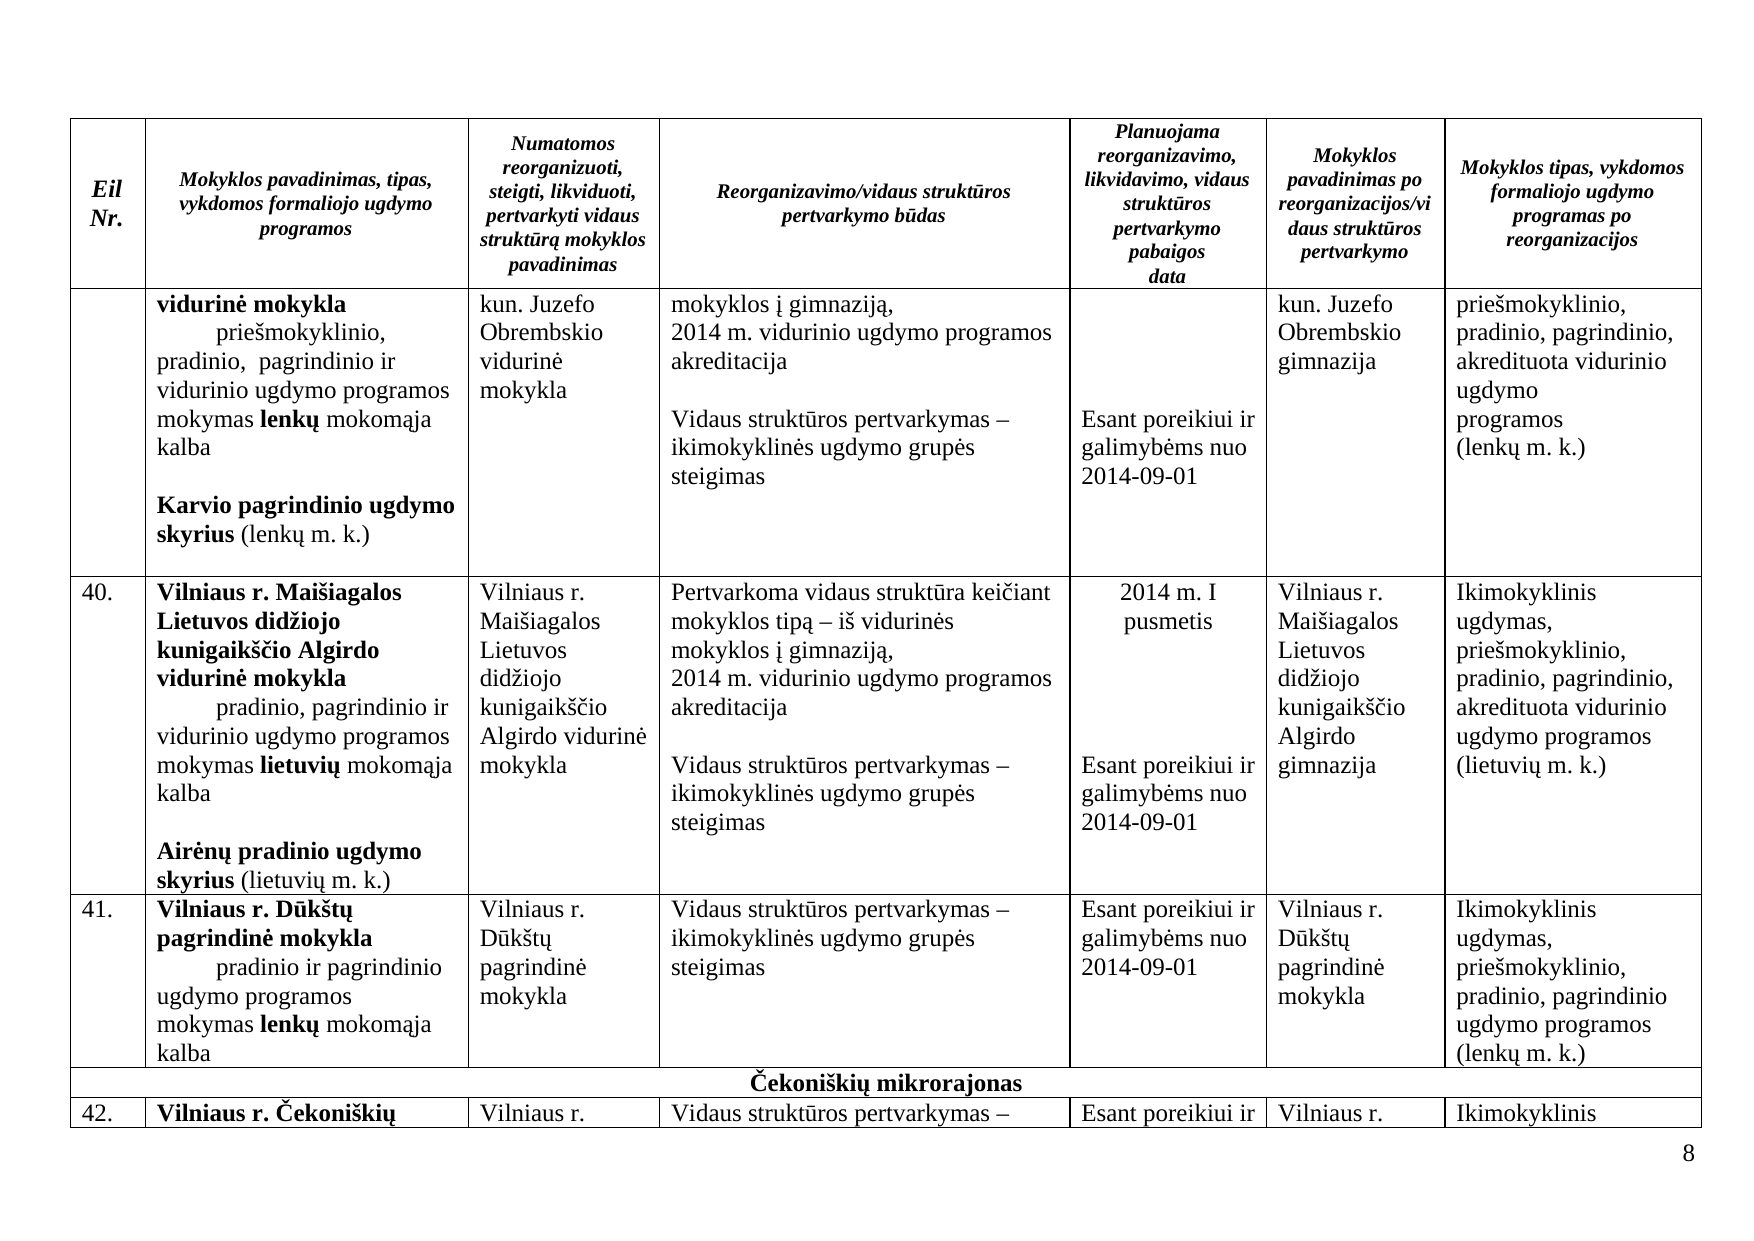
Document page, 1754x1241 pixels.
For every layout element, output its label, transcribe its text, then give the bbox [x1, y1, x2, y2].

table_cell Vilniaus r. Dūkštų pagrindinė mokykla [469, 895, 659, 1067]
table_cell Vilniaus r. Maišiagalos Lietuvos didžiojo kunigaikščio Algirdo vidurinė mokykla [469, 577, 659, 893]
table_cell priešmokyklinio, pradinio, pagrindinio, akredituota vidurinio ugdymo programos (lenkų m. k.) [1446, 289, 1701, 576]
table_header Mokyklos pavadinimas, tipas, vykdomos formaliojo ugdymo programos [146, 119, 468, 288]
table_header Mokyklos tipas, vykdomos formaliojo ugdymo programas po reorganizacijos [1446, 119, 1701, 288]
table_cell kun. Juzefo Obrembskio vidurinė mokykla [469, 289, 659, 576]
table_cell Čekoniškių mikrorajonas [71, 1068, 1701, 1097]
table_cell Ikimokyklinis ugdymas, priešmokyklinio, pradinio, pagrindinio, akredituota vidurinio ugdymo programos (lietuvių m. k.) [1446, 577, 1701, 893]
table_cell Esant poreikiui ir [1071, 1098, 1266, 1127]
table_header Numatomos reorganizuoti, steigti, likviduoti, pertvarkyti vidaus struktūrą mokyklos pavadinimas [469, 119, 659, 288]
table_cell Ikimokyklinis [1446, 1098, 1701, 1127]
table_cell 41. [71, 895, 145, 1067]
table_cell Esant poreikiui ir galimybėms nuo 2014-09-01 [1071, 289, 1266, 576]
table_cell Vilniaus r. Maišiagalos Lietuvos didžiojo kunigaikščio Algirdo gimnazija [1267, 577, 1444, 893]
table_cell Vilniaus r. [1267, 1098, 1444, 1127]
table_header Eil Nr. [71, 119, 145, 288]
table_header Mokyklos pavadinimas po reorganizacijos/vidaus struktūros pertvarkymo [1267, 119, 1444, 288]
table_cell Ikimokyklinis ugdymas, priešmokyklinio, pradinio, pagrindinio ugdymo programos (lenkų m. k.) [1446, 895, 1701, 1067]
table_header Planuojama reorganizavimo, likvidavimo, vidaus struktūros pertvarkymo pabaigos data [1071, 119, 1266, 288]
table_cell mokyklos į gimnaziją, 2014 m. vidurinio ugdymo programos akreditacija Vidaus struktūros pertvarkymas – ikimokyklinės ugdymo grupės steigimas [660, 289, 1069, 576]
table_header Reorganizavimo/vidaus struktūros pertvarkymo būdas [660, 119, 1069, 288]
table_cell Vilniaus r. Čekoniškių [146, 1098, 468, 1127]
table_cell kun. Juzefo Obrembskio gimnazija [1267, 289, 1444, 576]
table_cell Vilniaus r. [469, 1098, 659, 1127]
table_cell Vilniaus r. Maišiagalos Lietuvos didžiojo kunigaikščio Algirdo vidurinė mokykla pradinio, pagrindinio ir vidurinio ugdymo programos mokymas lietuvių mokomąja kalba Airėnų pradinio ugdymo skyrius (lietuvių m. k.) [146, 577, 468, 893]
table_cell Vidaus struktūros pertvarkymas – [660, 1098, 1069, 1127]
table_cell 2014 m. I pusmetis Esant poreikiui ir galimybėms nuo 2014-09-01 [1071, 577, 1266, 893]
table_cell Vidaus struktūros pertvarkymas – ikimokyklinės ugdymo grupės steigimas [660, 895, 1069, 1067]
table_cell 42. [71, 1098, 145, 1127]
table_cell Vilniaus r. Dūkštų pagrindinė mokykla pradinio ir pagrindinio ugdymo programos mokymas lenkų mokomąja kalba [146, 895, 468, 1067]
table_cell vidurinė mokykla priešmokyklinio, pradinio, pagrindinio ir vidurinio ugdymo programos mokymas lenkų mokomąja kalba Karvio pagrindinio ugdymo skyrius (lenkų m. k.) [146, 289, 468, 576]
table_cell Vilniaus r. Dūkštų pagrindinė mokykla [1267, 895, 1444, 1067]
table_cell 40. [71, 577, 145, 893]
table_cell Pertvarkoma vidaus struktūra keičiant mokyklos tipą – iš vidurinės mokyklos į gimnaziją, 2014 m. vidurinio ugdymo programos akreditacija Vidaus struktūros pertvarkymas – ikimokyklinės ugdymo grupės steigimas [660, 577, 1069, 893]
table_cell Esant poreikiui ir galimybėms nuo 2014-09-01 [1071, 895, 1266, 1067]
table_cell [71, 289, 145, 576]
